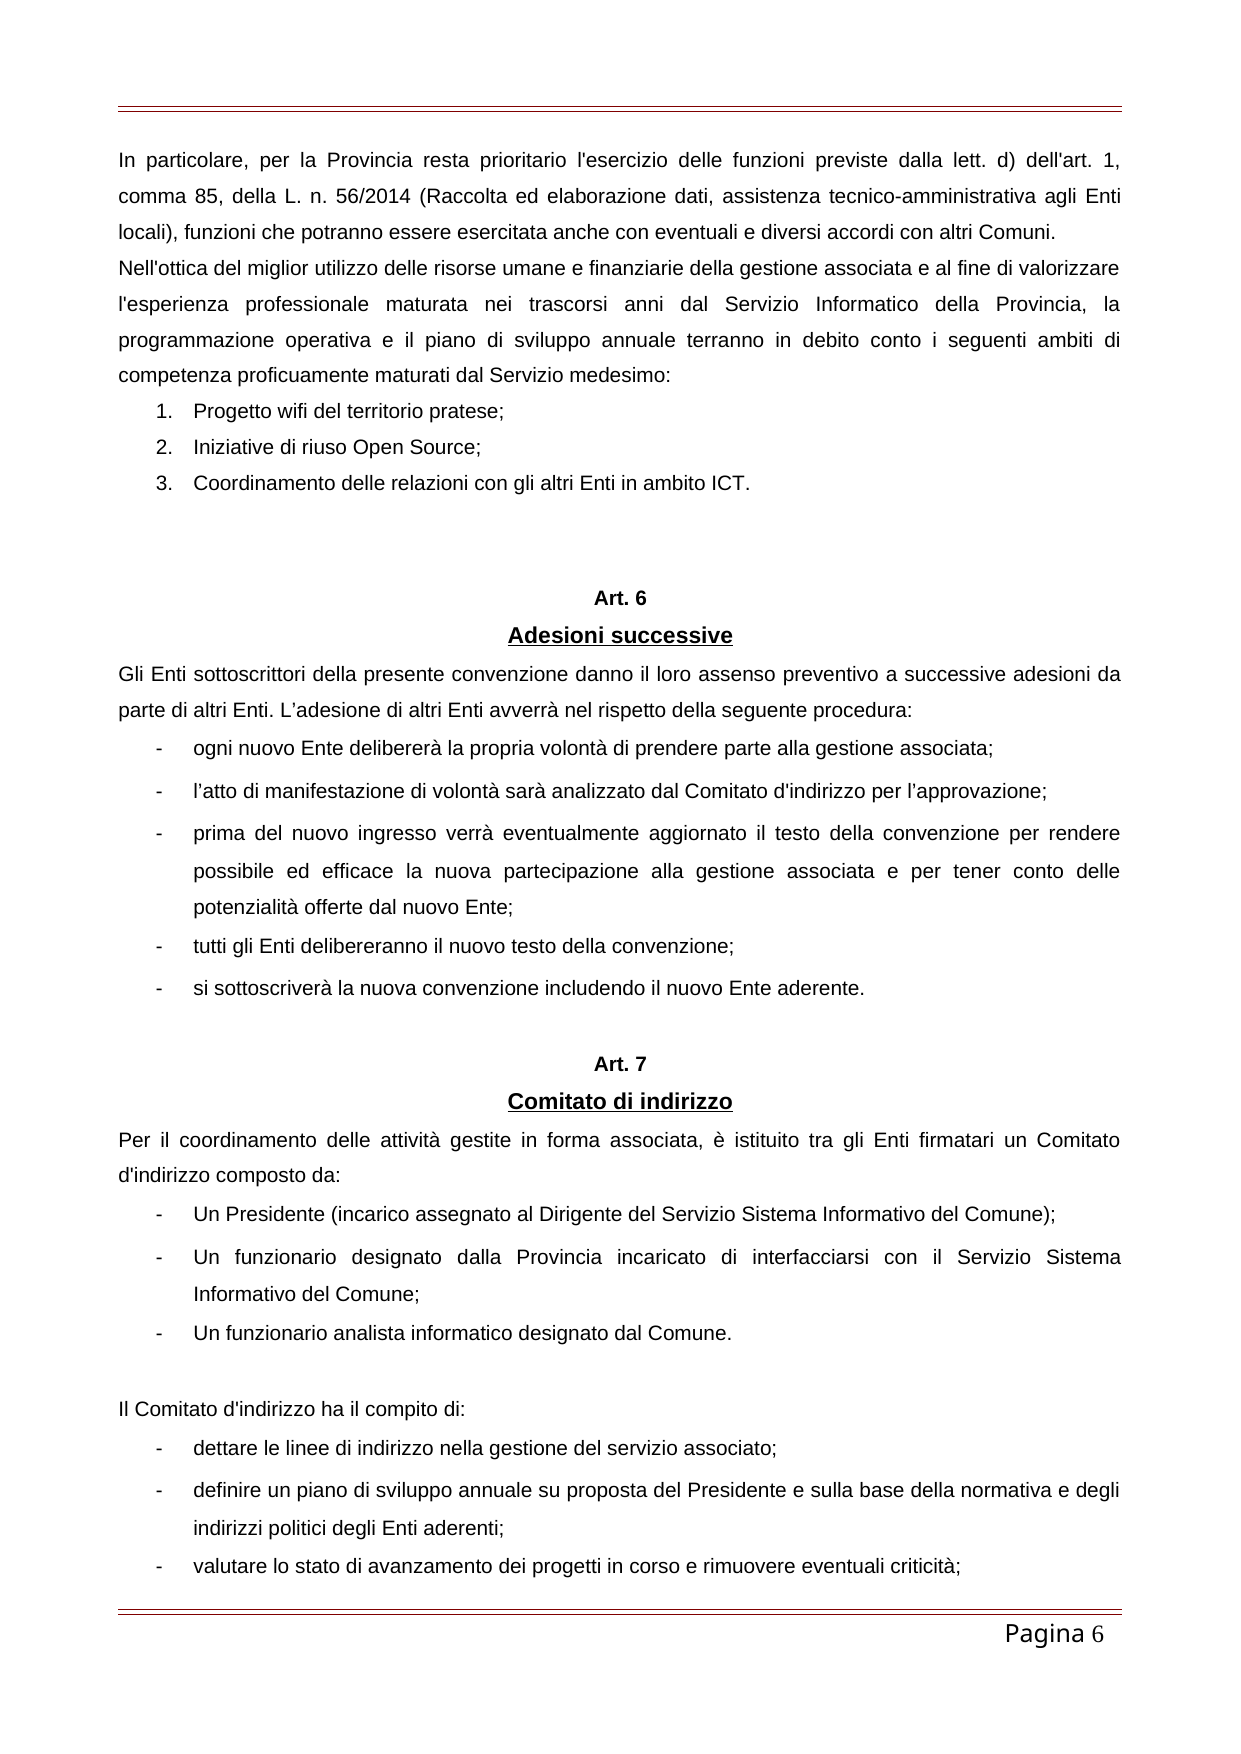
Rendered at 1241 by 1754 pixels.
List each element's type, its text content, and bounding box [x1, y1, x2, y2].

list Coordinamento delle relazioni con gli altri Enti in ambito ICT. [156, 471, 1122, 495]
list l’atto di manifestazione di volontà sarà analizzato dal Comitato d'indirizzo per l’approvazione; [156, 776, 1122, 804]
text Gli Enti sottoscrittori della presente convenzione danno il loro assenso preventivo a successive adesioni da parte di altri Enti. L’adesione di altri Enti avverrà nel rispetto della seguente procedura: [118, 661, 1122, 721]
text Per il coordinamento delle attività gestite in forma associata, è istituito tra gli Enti firmatari un Comitato d'indirizzo composto da: [118, 1127, 1122, 1187]
list valutare lo stato di avanzamento dei progetti in corso e rimuovere eventuali criticità; [156, 1552, 1122, 1580]
list ogni nuovo Ente delibererà la propria volontà di prendere parte alla gestione associata; [156, 733, 1122, 762]
list tutti gli Enti delibereranno il nuovo testo della convenzione; [156, 931, 1122, 959]
list dettare le linee di indirizzo nella gestione del servizio associato; [156, 1433, 1122, 1461]
list Progetto wifi del territorio pratese; [156, 399, 1122, 423]
list Iniziative di riuso Open Source; [156, 435, 1122, 459]
text Il Comitato d'indirizzo ha il compito di: [118, 1397, 1122, 1421]
list Un Presidente (incarico assegnato al Dirigente del Servizio Sistema Informativo del Comune); [156, 1199, 1122, 1228]
list definire un piano di sviluppo annuale su proposta del Presidente e sulla base della normativa e degli indirizzi politici degli Enti aderenti; [156, 1475, 1122, 1540]
text Comitato di indirizzo [118, 1088, 1122, 1114]
list prima del nuovo ingresso verrà eventualmente aggiornato il testo della convenzione per rendere possibile ed efficace la nuova partecipazione alla gestione associata e per tener conto delle potenzialità offerte dal nuovo Ente; [156, 818, 1122, 919]
text In particolare, per la Provincia resta prioritario l'esercizio delle funzioni previste dalla lett. d) dell'art. 1, comma 85, della L. n. 56/2014 (Raccolta ed elaborazione dati, assistenza tecnico-amministrativa agli Enti locali), funzioni che potranno essere esercitata anche con eventuali e diversi accordi con altri Comuni. [118, 148, 1122, 243]
list Un funzionario analista informatico designato dal Comune. [156, 1318, 1122, 1347]
text Nell'ottica del miglior utilizzo delle risorse umane e finanziarie della gestione associata e al fine di valorizzare l'esperienza professionale maturata nei trascorsi anni dal Servizio Informatico della Provincia, la programmazione operativa e il piano di sviluppo annuale terranno in debito conto i seguenti ambiti di competenza proficuamente maturati dal Servizio medesimo: [118, 256, 1122, 387]
text Adesioni successive [118, 622, 1122, 648]
text Art. 7 [118, 1052, 1122, 1076]
list si sottoscriverà la nuova convenzione includendo il nuovo Ente aderente. [156, 973, 1122, 1002]
list Un funzionario designato dalla Provincia incaricato di interfacciarsi con il Servizio Sistema Informativo del Comune; [156, 1242, 1122, 1306]
text Art. 6 [118, 586, 1122, 610]
